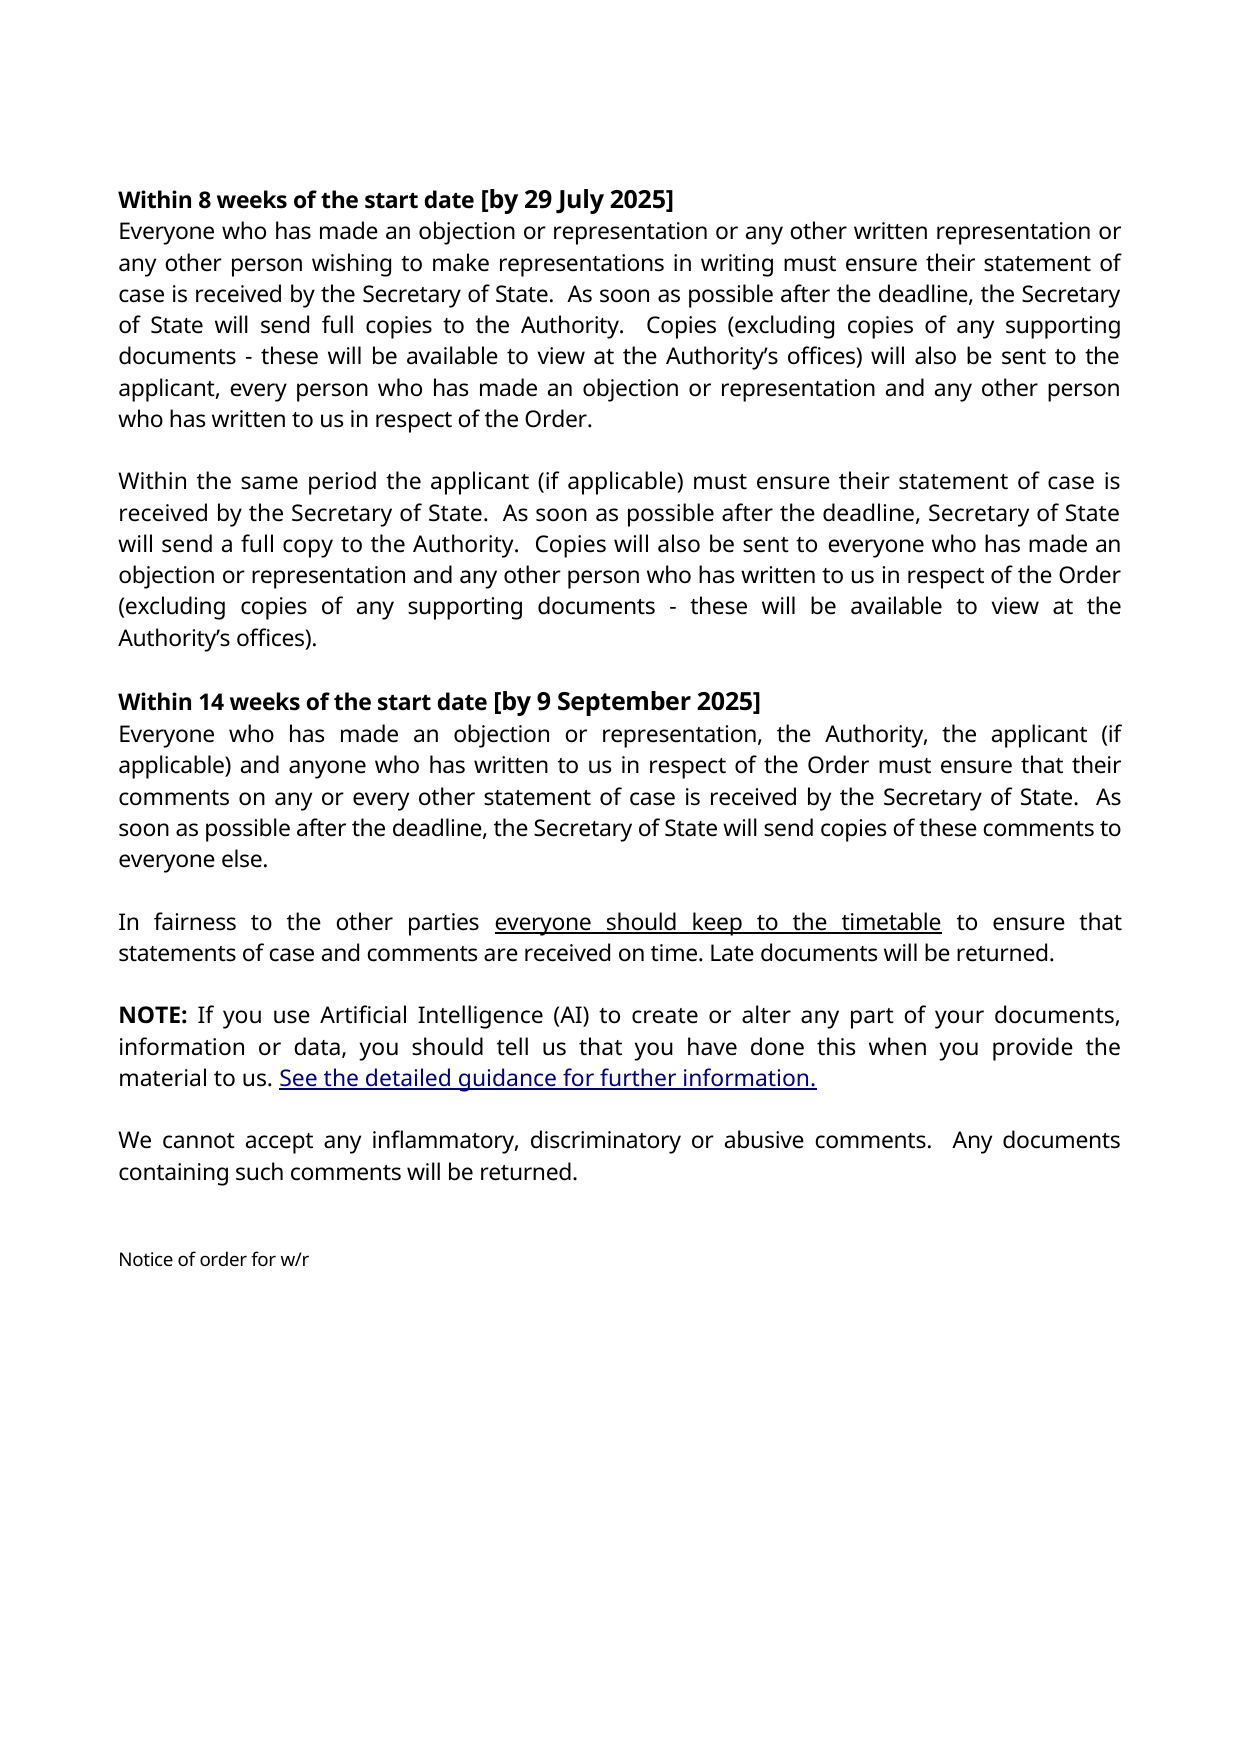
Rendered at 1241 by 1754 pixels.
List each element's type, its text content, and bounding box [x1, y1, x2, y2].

text We cannot accept any inflammatory, discriminatory or abusive comments. Any documents containing such comments will be returned. [118, 1124, 1122, 1187]
text Notice of order for w/r [118, 1246, 1122, 1272]
text Within 14 weeks of the start date [by 9 September 2025] [118, 684, 1122, 718]
text Everyone who has made an objection or representation, the Authority, the applicant (if applicable) and anyone who has written to us in respect of the Order must ensure that their comments on any or every other statement of case is received by the Secretary of State. As soon as possible after the deadline, the Secretary of State will send copies of these comments to everyone else. [118, 718, 1122, 874]
text Within 8 weeks of the start date [by 29 July 2025] [118, 181, 1122, 215]
text In fairness to the other parties everyone should keep to the timetable to ensure that statements of case and comments are received on time. Late documents will be returned. [118, 906, 1122, 968]
text Within the same period the applicant (if applicable) must ensure their statement of case is received by the Secretary of State. As soon as possible after the deadline, Secretary of State will send a full copy to the Authority. Copies will also be sent to everyone who has made an objection or representation and any other person who has written to us in respect of the Order (excluding copies of any supporting documents - these will be available to view at the Authority’s offices). [118, 465, 1122, 653]
text Everyone who has made an objection or representation or any other written representation or any other person wishing to make representations in writing must ensure their statement of case is received by the Secretary of State. As soon as possible after the deadline, the Secretary of State will send full copies to the Authority. Copies (excluding copies of any supporting documents - these will be available to view at the Authority’s offices) will also be sent to the applicant, every person who has made an objection or representation and any other person who has written to us in respect of the Order. [118, 215, 1122, 434]
text NOTE: If you use Artificial Intelligence (AI) to create or alter any part of your documents, information or data, you should tell us that you have done this when you provide the material to us. See the detailed guidance for further information. [118, 999, 1122, 1093]
